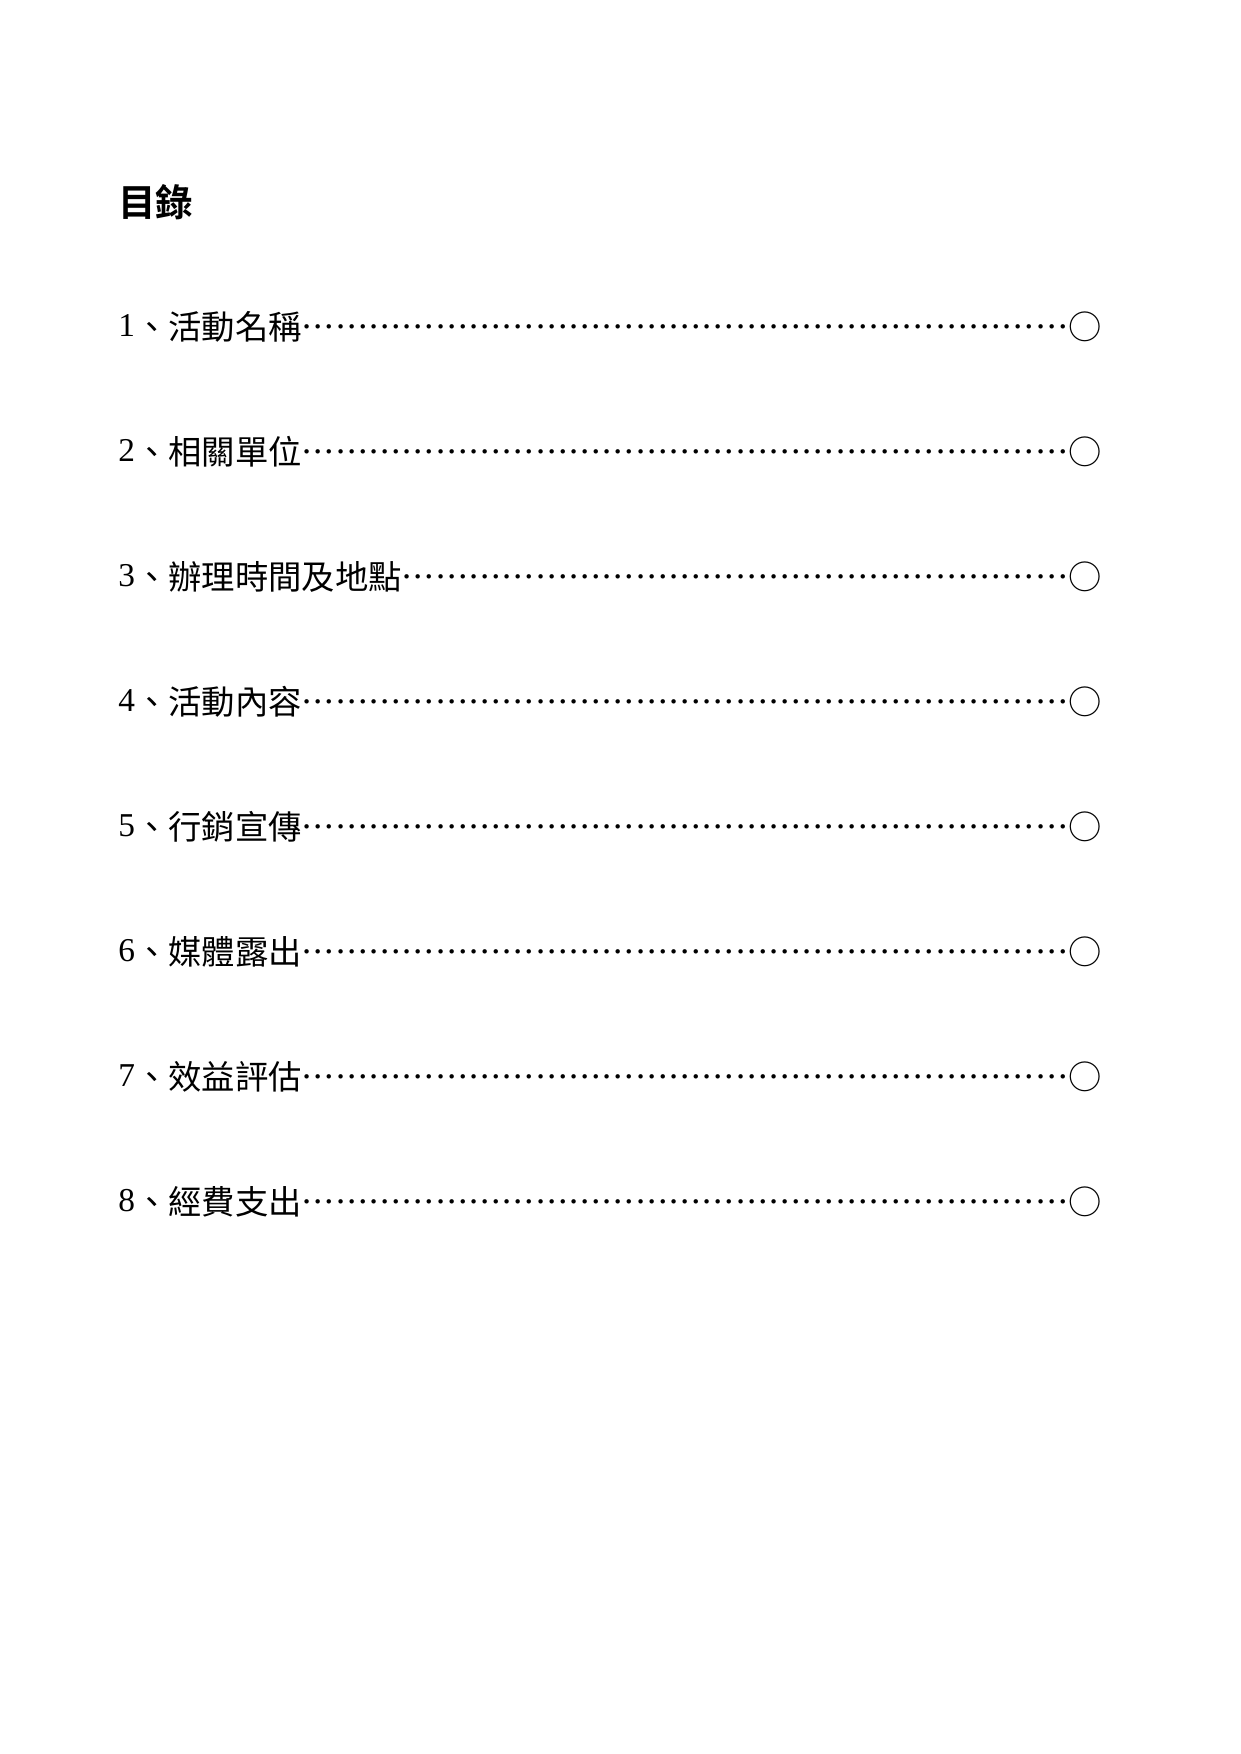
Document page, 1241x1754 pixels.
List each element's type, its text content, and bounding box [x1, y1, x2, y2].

list 效益評估……………………………………………………………○ [118, 1033, 1122, 1096]
text 目錄 [118, 158, 1122, 221]
list 活動名稱……………………………………………………………○ [118, 283, 1122, 346]
list 行銷宣傳……………………………………………………………○ [118, 783, 1122, 846]
list 辦理時間及地點……………………………………………………○ [118, 533, 1122, 596]
list 媒體露出……………………………………………………………○ [118, 908, 1122, 971]
list 活動內容……………………………………………………………○ [118, 658, 1122, 721]
list 經費支出……………………………………………………………○ [118, 1158, 1122, 1221]
list 相關單位……………………………………………………………○ [118, 408, 1122, 471]
